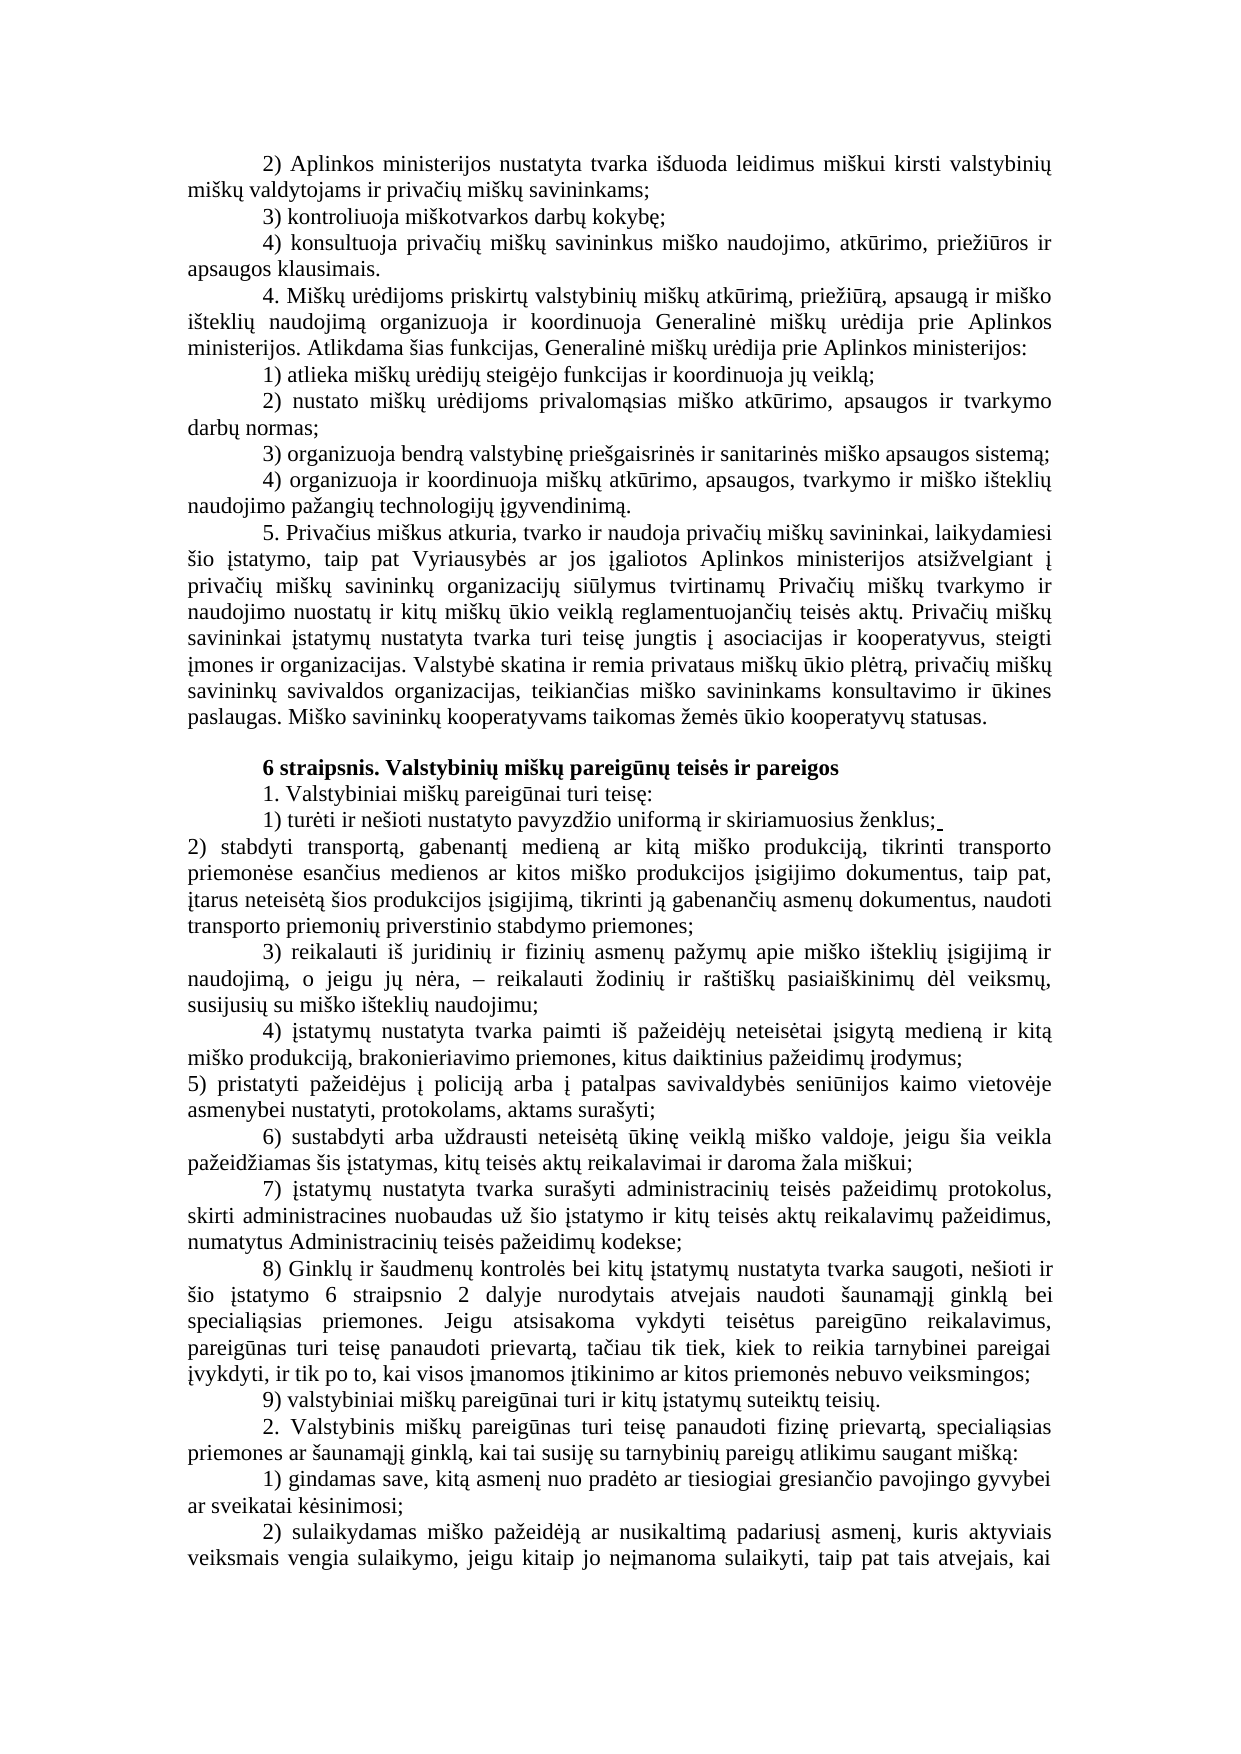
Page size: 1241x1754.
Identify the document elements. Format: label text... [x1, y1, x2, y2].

text 5. Privačius miškus atkuria, tvarko ir naudoja privačių miškų savininkai, laikydamiesi šio įstatymo, taip pat Vyriausybės ar jos įgaliotos Aplinkos ministerijos atsižvelgiant į privačių miškų savininkų organizacijų siūlymus tvirtinamų Privačių miškų tvarkymo ir naudojimo nuostatų ir kitų miškų ūkio veiklą reglamentuojančių teisės aktų. Privačių miškų savininkai įstatymų nustatyta tvarka turi teisę jungtis į asociacijas ir kooperatyvus, steigti įmones ir organizacijas. Valstybė skatina ir remia privataus miškų ūkio plėtrą, privačių miškų savininkų savivaldos organizacijas, teikiančias miško savininkams konsultavimo ir ūkines paslaugas. Miško savininkų kooperatyvams taikomas žemės ūkio kooperatyvų statusas. [187, 519, 1053, 730]
text 1) turėti ir nešioti nustatyto pavyzdžio uniformą ir skiriamuosius ženklus; [187, 807, 1053, 833]
text 6) sustabdyti arba uždrausti neteisėtą ūkinę veiklą miško valdoje, jeigu šia veikla pažeidžiamas šis įstatymas, kitų teisės aktų reikalavimai ir daroma žala miškui; [187, 1123, 1053, 1176]
text 6 straipsnis. Valstybinių miškų pareigūnų teisės ir pareigos [187, 754, 1053, 780]
text 2. Valstybinis miškų pareigūnas turi teisę panaudoti fizinę prievartą, specialiąsias priemones ar šaunamąjį ginklą, kai tai susiję su tarnybinių pareigų atlikimu saugant mišką: [187, 1413, 1053, 1465]
text 8) Ginklų ir šaudmenų kontrolės bei kitų įstatymų nustatyta tvarka saugoti, nešioti ir šio įstatymo 6 straipsnio 2 dalyje nurodytais atvejais naudoti šaunamąjį ginklą bei specialiąsias priemones. Jeigu atsisakoma vykdyti teisėtus pareigūno reikalavimus, pareigūnas turi teisę panaudoti prievartą, tačiau tik tiek, kiek to reikia tarnybinei pareigai įvykdyti, ir tik po to, kai visos įmanomos įtikinimo ar kitos priemonės nebuvo veiksmingos; [187, 1254, 1053, 1386]
text 5) pristatyti pažeidėjus į policiją arba į patalpas savivaldybės seniūnijos kaimo vietovėje asmenybei nustatyti, protokolams, aktams surašyti; [187, 1070, 1053, 1123]
text 2) stabdyti transportą, gabenantį medieną ar kitą miško produkciją, tikrinti transporto priemonėse esančius medienos ar kitos miško produkcijos įsigijimo dokumentus, taip pat, įtarus neteisėtą šios produkcijos įsigijimą, tikrinti ją gabenančių asmenų dokumentus, naudoti transporto priemonių priverstinio stabdymo priemones; [187, 833, 1053, 938]
text 1. Valstybiniai miškų pareigūnai turi teisę: [187, 780, 1053, 807]
text 2) sulaikydamas miško pažeidėją ar nusikaltimą padariusį asmenį, kuris aktyviais veiksmais vengia sulaikymo, jeigu kitaip jo neįmanoma sulaikyti, taip pat tais atvejais, kai [187, 1518, 1053, 1571]
text 4) konsultuoja privačių miškų savininkus miško naudojimo, atkūrimo, priežiūros ir apsaugos klausimais. [187, 229, 1053, 282]
text 3) kontroliuoja miškotvarkos darbų kokybę; [187, 203, 1053, 229]
text 3) reikalauti iš juridinių ir fizinių asmenų pažymų apie miško išteklių įsigijimą ir naudojimą, o jeigu jų nėra, – reikalauti žodinių ir raštiškų pasiaiškinimų dėl veiksmų, susijusių su miško išteklių naudojimu; [187, 938, 1053, 1017]
text 4) įstatymų nustatyta tvarka paimti iš pažeidėjų neteisėtai įsigytą medieną ir kitą miško produkciją, brakonieriavimo priemones, kitus daiktinius pažeidimų įrodymus; [187, 1017, 1053, 1070]
text 4) organizuoja ir koordinuoja miškų atkūrimo, apsaugos, tvarkymo ir miško išteklių naudojimo pažangių technologijų įgyvendinimą. [187, 466, 1053, 519]
text 7) įstatymų nustatyta tvarka surašyti administracinių teisės pažeidimų protokolus, skirti administracines nuobaudas už šio įstatymo ir kitų teisės aktų reikalavimų pažeidimus, numatytus Administracinių teisės pažeidimų kodekse; [187, 1176, 1053, 1254]
text 2) Aplinkos ministerijos nustatyta tvarka išduoda leidimus miškui kirsti valstybinių miškų valdytojams ir privačių miškų savininkams; [187, 150, 1053, 203]
text 3) organizuoja bendrą valstybinę priešgaisrinės ir sanitarinės miško apsaugos sistemą; [187, 440, 1053, 466]
text 2) nustato miškų urėdijoms privalomąsias miško atkūrimo, apsaugos ir tvarkymo darbų normas; [187, 387, 1053, 440]
text 1) gindamas save, kitą asmenį nuo pradėto ar tiesiogiai gresiančio pavojingo gyvybei ar sveikatai kėsinimosi; [187, 1465, 1053, 1518]
text 1) atlieka miškų urėdijų steigėjo funkcijas ir koordinuoja jų veiklą; [187, 361, 1053, 387]
text 9) valstybiniai miškų pareigūnai turi ir kitų įstatymų suteiktų teisių. [187, 1386, 1053, 1413]
text 4. Miškų urėdijoms priskirtų valstybinių miškų atkūrimą, priežiūrą, apsaugą ir miško išteklių naudojimą organizuoja ir koordinuoja Generalinė miškų urėdija prie Aplinkos ministerijos. Atlikdama šias funkcijas, Generalinė miškų urėdija prie Aplinkos ministerijos: [187, 282, 1053, 361]
